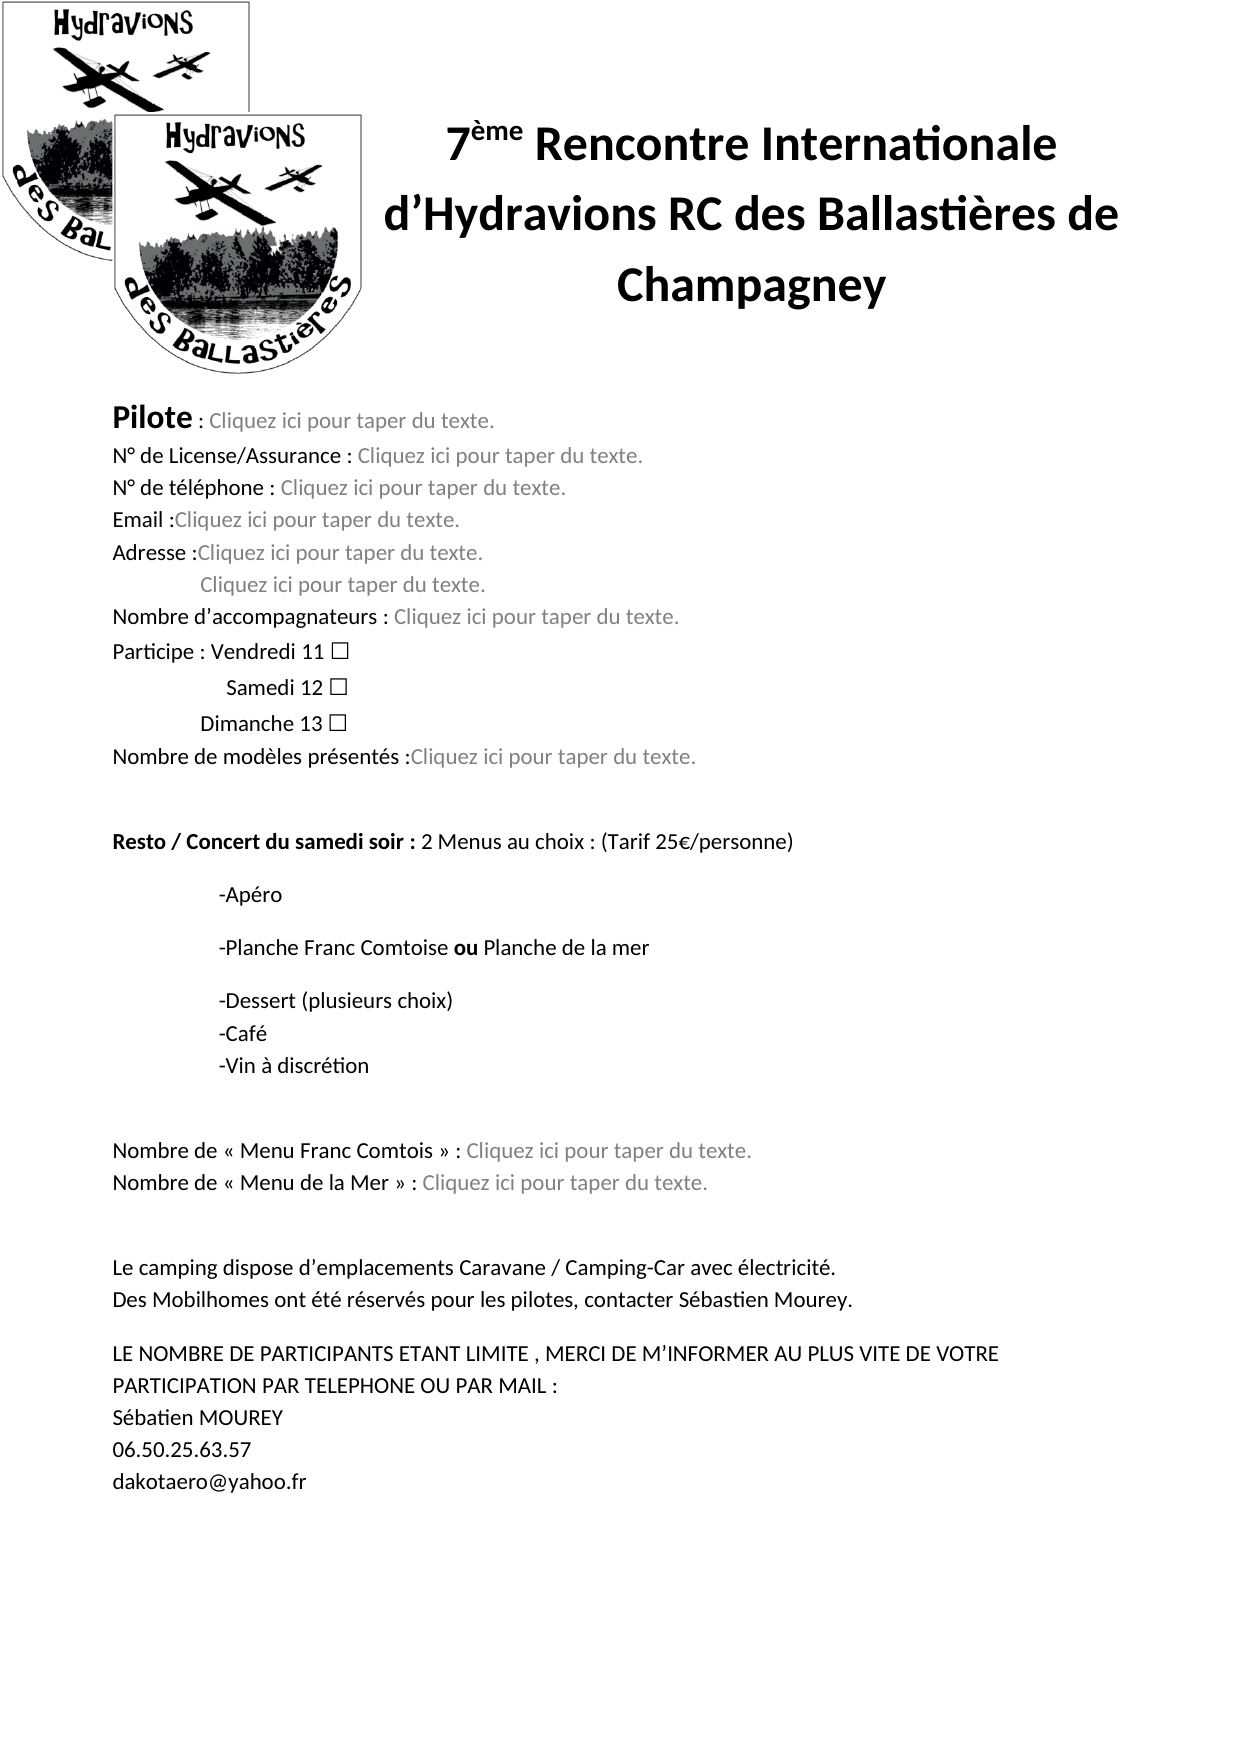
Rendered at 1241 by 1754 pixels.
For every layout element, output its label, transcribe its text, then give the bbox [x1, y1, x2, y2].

text Resto / Concert du samedi soir : 2 Menus au choix : (Tarif 25€/personne) [112, 827, 1122, 855]
list -Dessert (plusieurs choix) -Café -Vin à discrétion [218, 986, 1122, 1079]
text LE NOMBRE DE PARTICIPANTS ETANT LIMITE , MERCI DE M’INFORMER AU PLUS VITE DE VOTRE PARTICIPATION PAR TELEPHONE OU PAR MAIL : Sébatien MOUREY 06.50.25.63.57 dakotaero@yahoo.fr [112, 1339, 1122, 1495]
text Le camping dispose d’emplacements Caravane / Camping-Car avec électricité. Des Mobilhomes ont été réservés pour les pilotes, contacter Sébastien Mourey. [112, 1221, 1122, 1314]
text Pilote : Cliquez ici pour taper du texte. N° de License/Assurance : Cliquez ici pour taper du texte. N° de téléphone : Cliquez ici pour taper du texte. Email :Cliquez ici pour taper du texte. Adresse :Cliquez ici pour taper du texte. Cliquez ici pour taper du texte. Nombre d’accompagnateurs : Cliquez ici pour taper du texte. Participe : Vendredi 11 ☐ Samedi 12 ☐ Dimanche 13 ☐ Nombre de modèles présentés :Cliquez ici pour taper du texte. [112, 396, 1122, 802]
list -Apéro [218, 880, 1122, 908]
text 7ème Rencontre Internationale d’Hydravions RC des Ballastières de Champagney [363, 112, 1122, 313]
list Nombre de « Menu Franc Comtois » : Cliquez ici pour taper du texte. Nombre de « Menu de la Mer » : Cliquez ici pour taper du texte. [112, 1104, 1122, 1196]
picture [0, 0, 363, 376]
list -Planche Franc Comtoise ou Planche de la mer [218, 933, 1122, 961]
